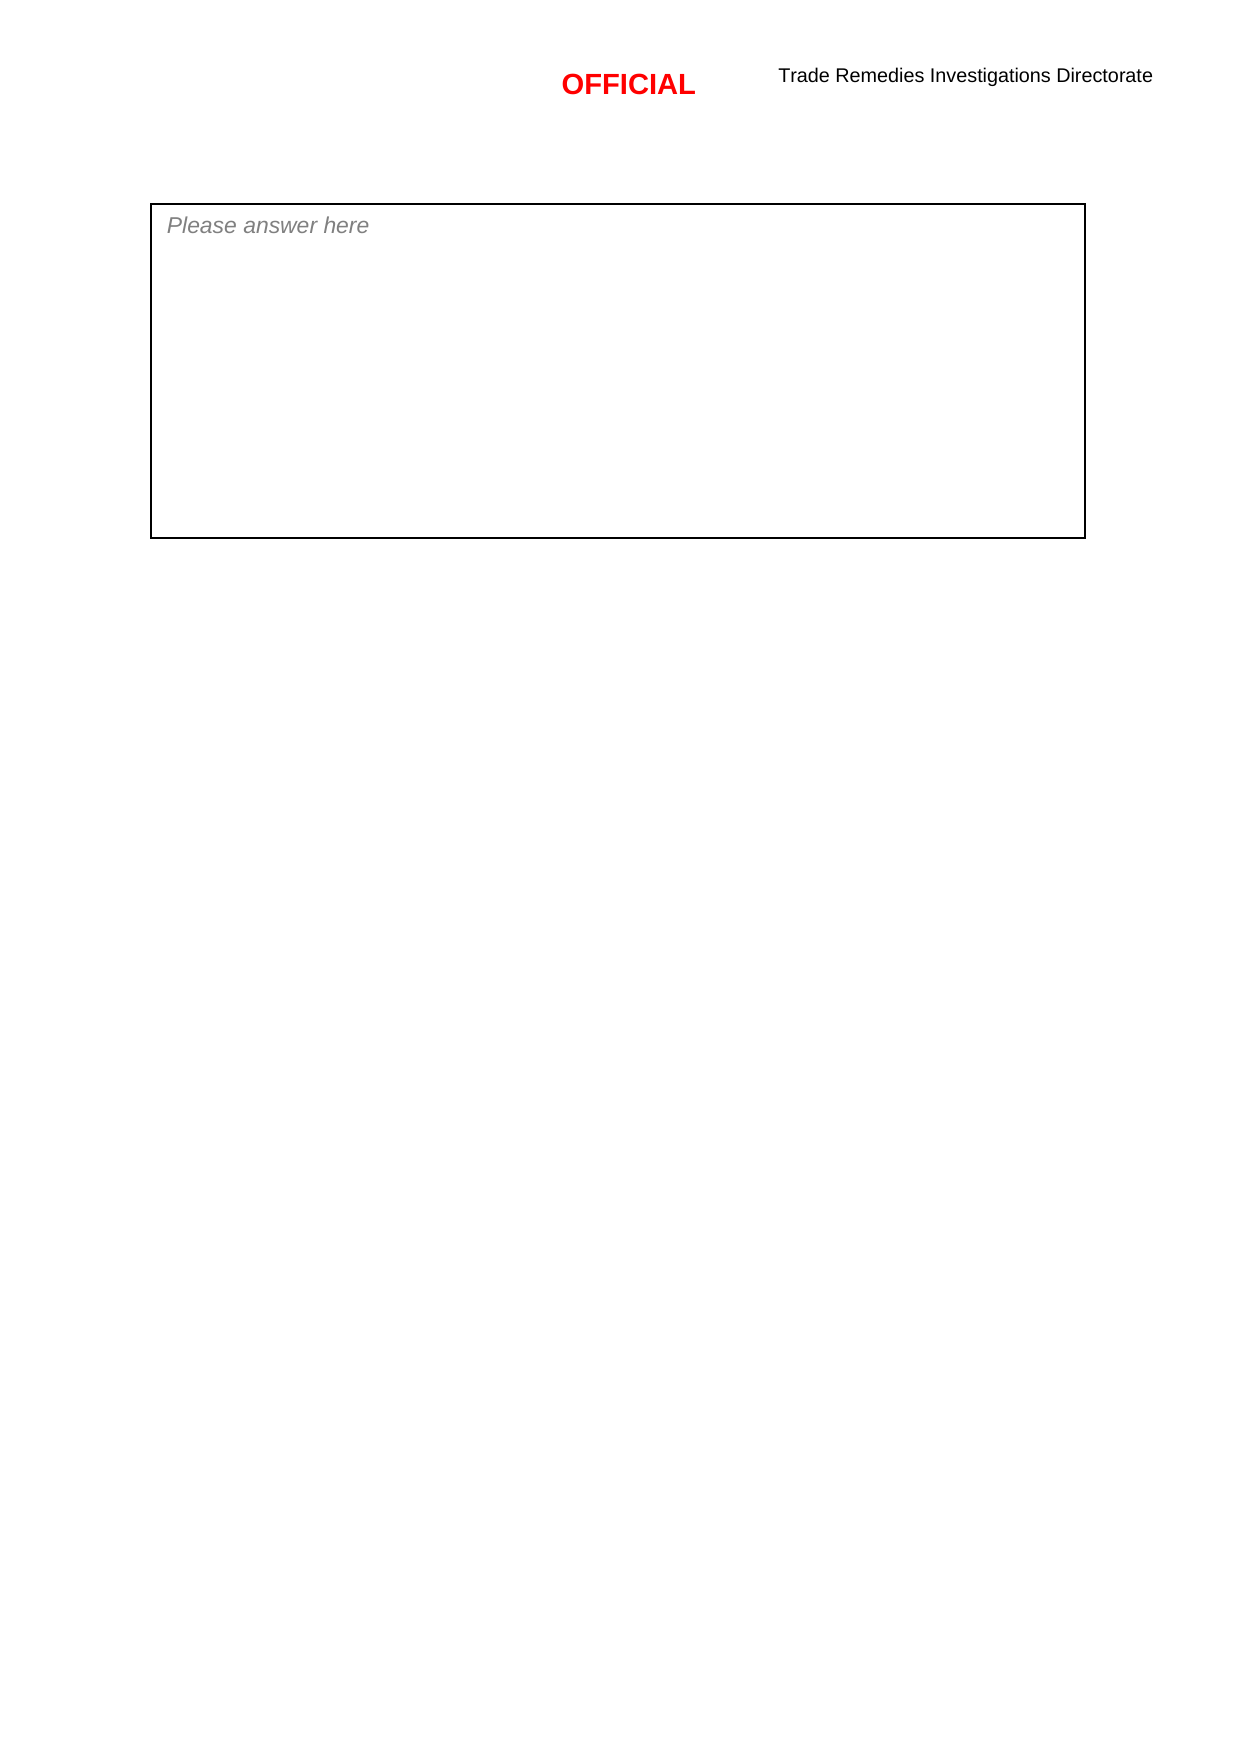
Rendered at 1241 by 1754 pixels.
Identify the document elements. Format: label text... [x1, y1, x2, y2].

text Please answer here [167, 212, 1069, 238]
